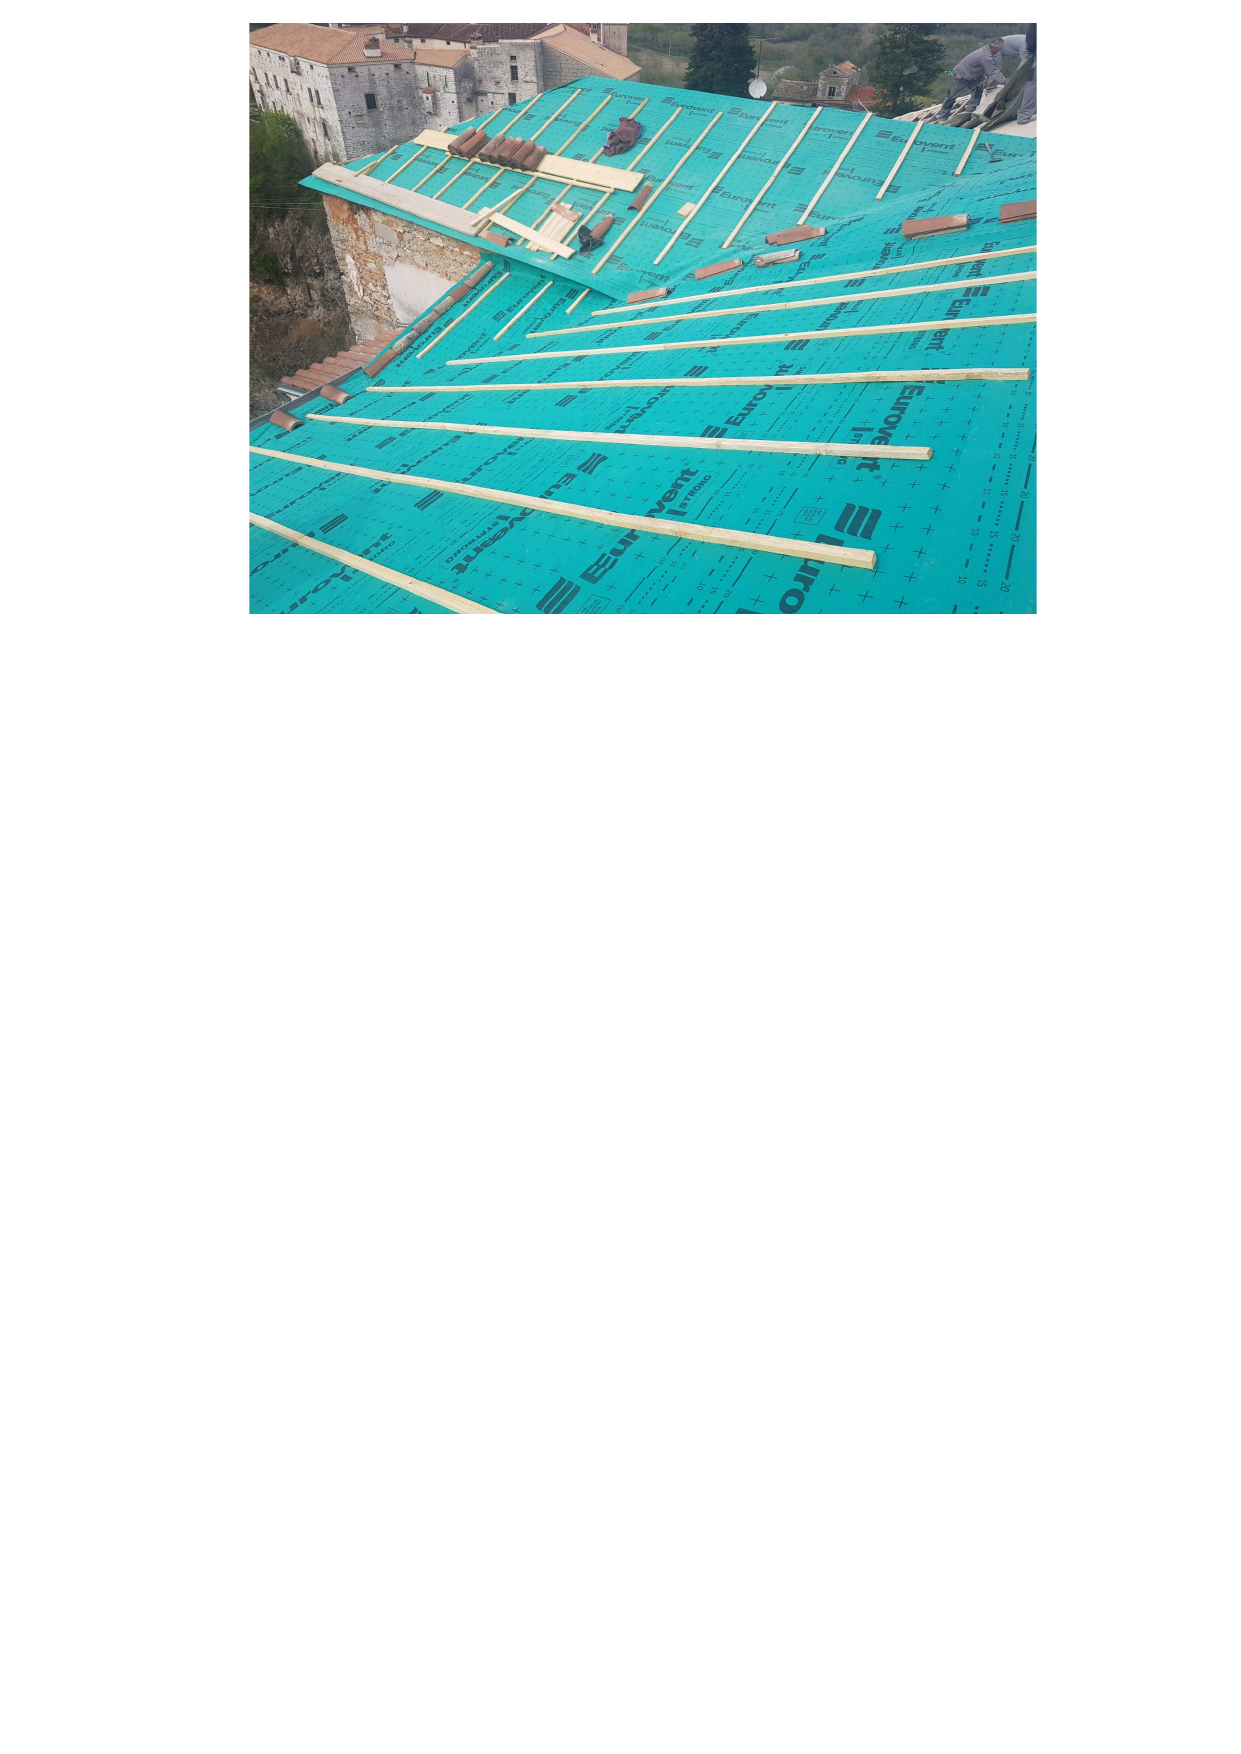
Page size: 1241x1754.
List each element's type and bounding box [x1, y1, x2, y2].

picture [249, 23, 1037, 614]
